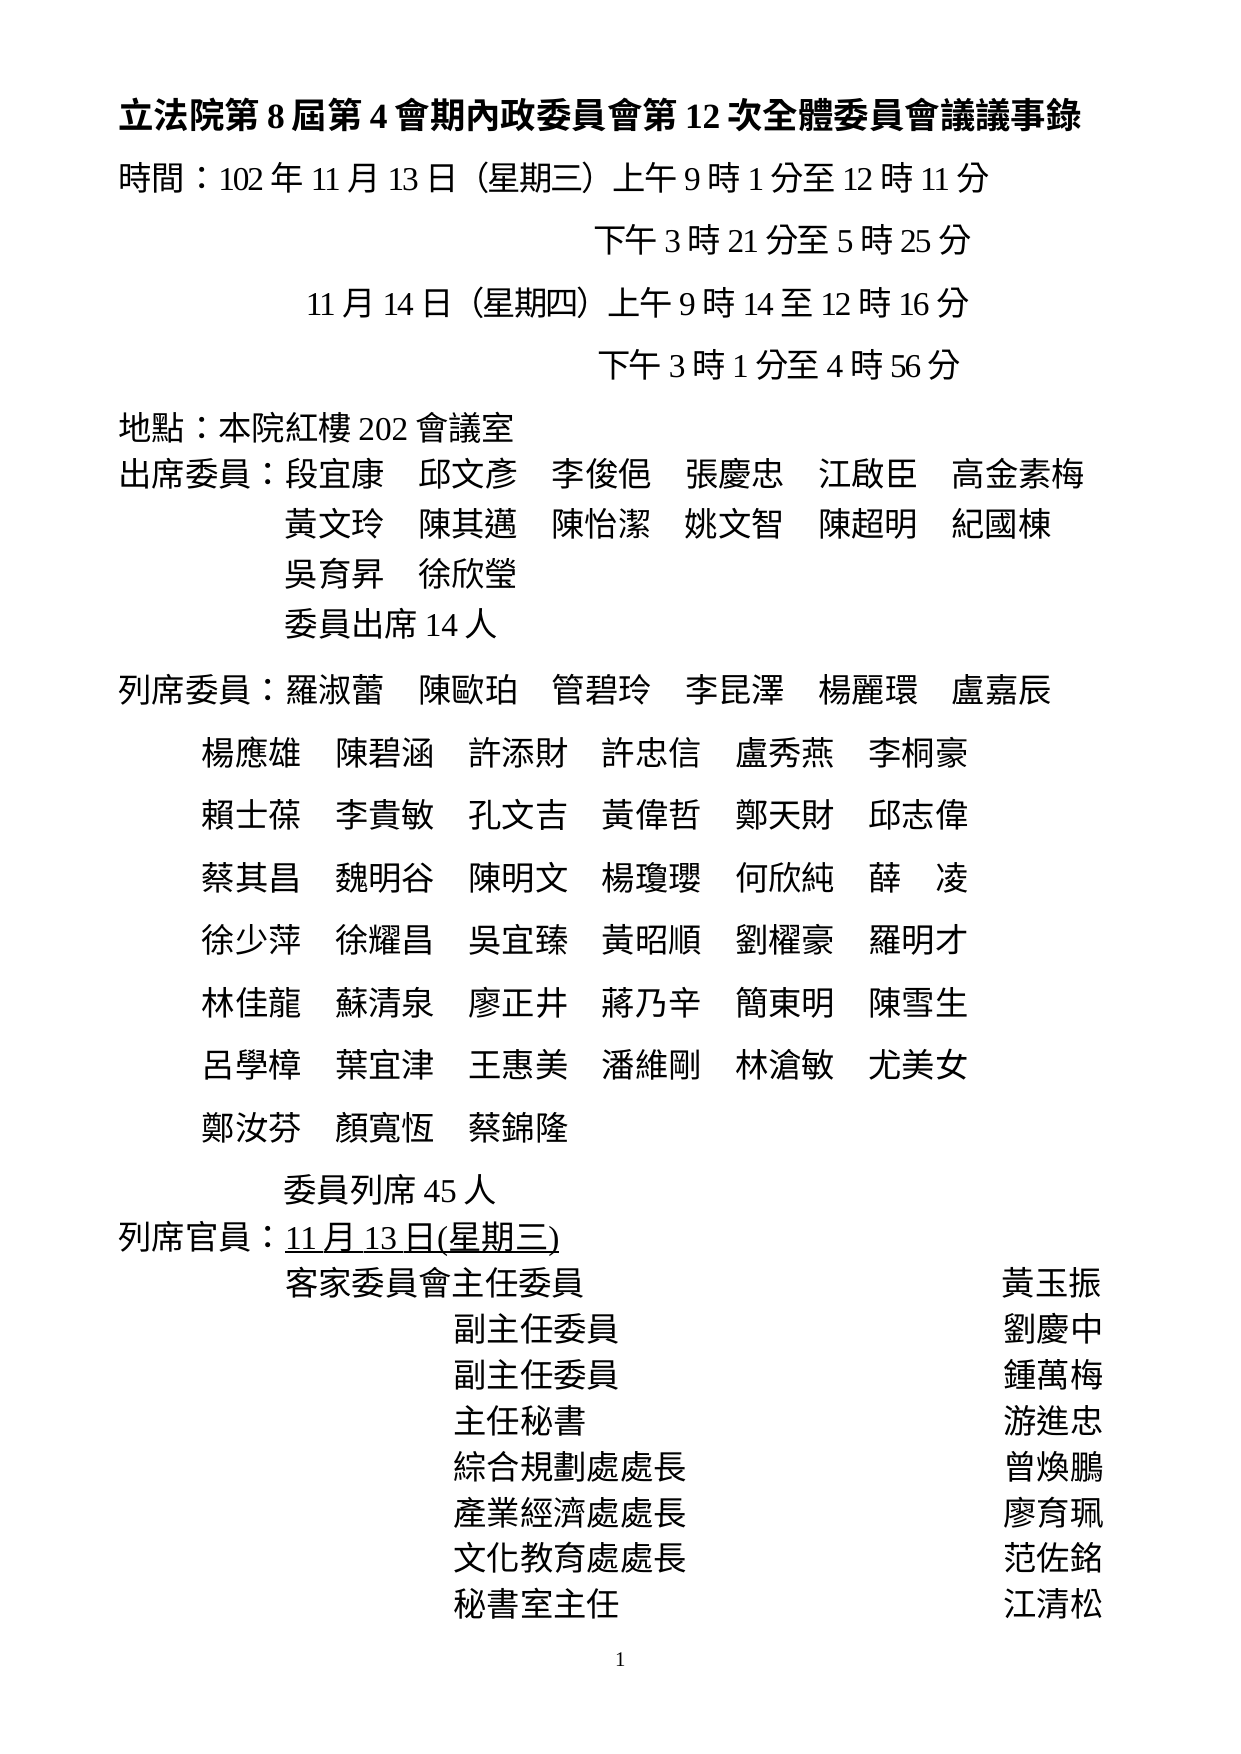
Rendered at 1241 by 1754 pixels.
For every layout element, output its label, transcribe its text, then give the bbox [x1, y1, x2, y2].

text 徐少萍 徐耀昌 吳宜臻 黃昭順 劉櫂豪 羅明才 [118, 897, 1148, 959]
text 客家委員會主任委員 黃玉振 [118, 1259, 1122, 1305]
text 下午3時1分至4時56分 [306, 322, 1122, 384]
text 林佳龍 蘇清泉 廖正井 蔣乃辛 簡東明 陳雪生 [118, 959, 1148, 1022]
text 副主任委員 鍾萬梅 [118, 1351, 1122, 1397]
text 列席委員：羅淑蕾 陳歐珀 管碧玲 李昆澤 楊麗環 盧嘉辰 [118, 647, 1148, 709]
text 綜合規劃處處長 曾煥鵬 [118, 1442, 1122, 1488]
text 委員列席45人 [283, 1147, 1148, 1209]
text 楊應雄 陳碧涵 許添財 許忠信 盧秀燕 李桐豪 [118, 709, 1148, 772]
text 地點：本院紅樓202會議室 [118, 384, 1122, 447]
text 委員出席14人 [284, 597, 1148, 647]
text 11月14日（星期四）上午9時14至12時16分 [306, 259, 1122, 322]
text 秘書室主任 江清松 [118, 1580, 1122, 1626]
text 下午3時21分至5時25分 [200, 197, 1122, 259]
text 黃文玲 陳其邁 陳怡潔 姚文智 陳超明 紀國棟 [284, 497, 1137, 547]
text 產業經濟處處長 廖育珮 [118, 1488, 1122, 1534]
text 呂學樟 葉宜津 王惠美 潘維剛 林滄敏 尤美女 [118, 1022, 1148, 1084]
text 文化教育處處長 范佐銘 [118, 1534, 1122, 1580]
text 蔡其昌 魏明谷 陳明文 楊瓊瓔 何欣純 薛 凌 [118, 834, 1148, 897]
text 立法院第8屆第4會期內政委員會第12次全體委員會議議事錄 [118, 72, 1122, 134]
text 出席委員：段宜康 邱文彥 李俊俋 張慶忠 江啟臣 高金素梅 [118, 447, 1137, 497]
text 時間：102年11月13日（星期三）上午9時1分至12時11分 [118, 134, 1122, 197]
text 主任秘書 游進忠 [118, 1397, 1122, 1442]
text 列席官員：11月13日(星期三) [118, 1209, 1122, 1259]
text 鄭汝芬 顏寬恆 蔡錦隆 [118, 1084, 1148, 1147]
text 賴士葆 李貴敏 孔文吉 黃偉哲 鄭天財 邱志偉 [118, 772, 1148, 834]
text 吳育昇 徐欣瑩 [284, 547, 1137, 597]
text 副主任委員 劉慶中 [118, 1305, 1122, 1351]
